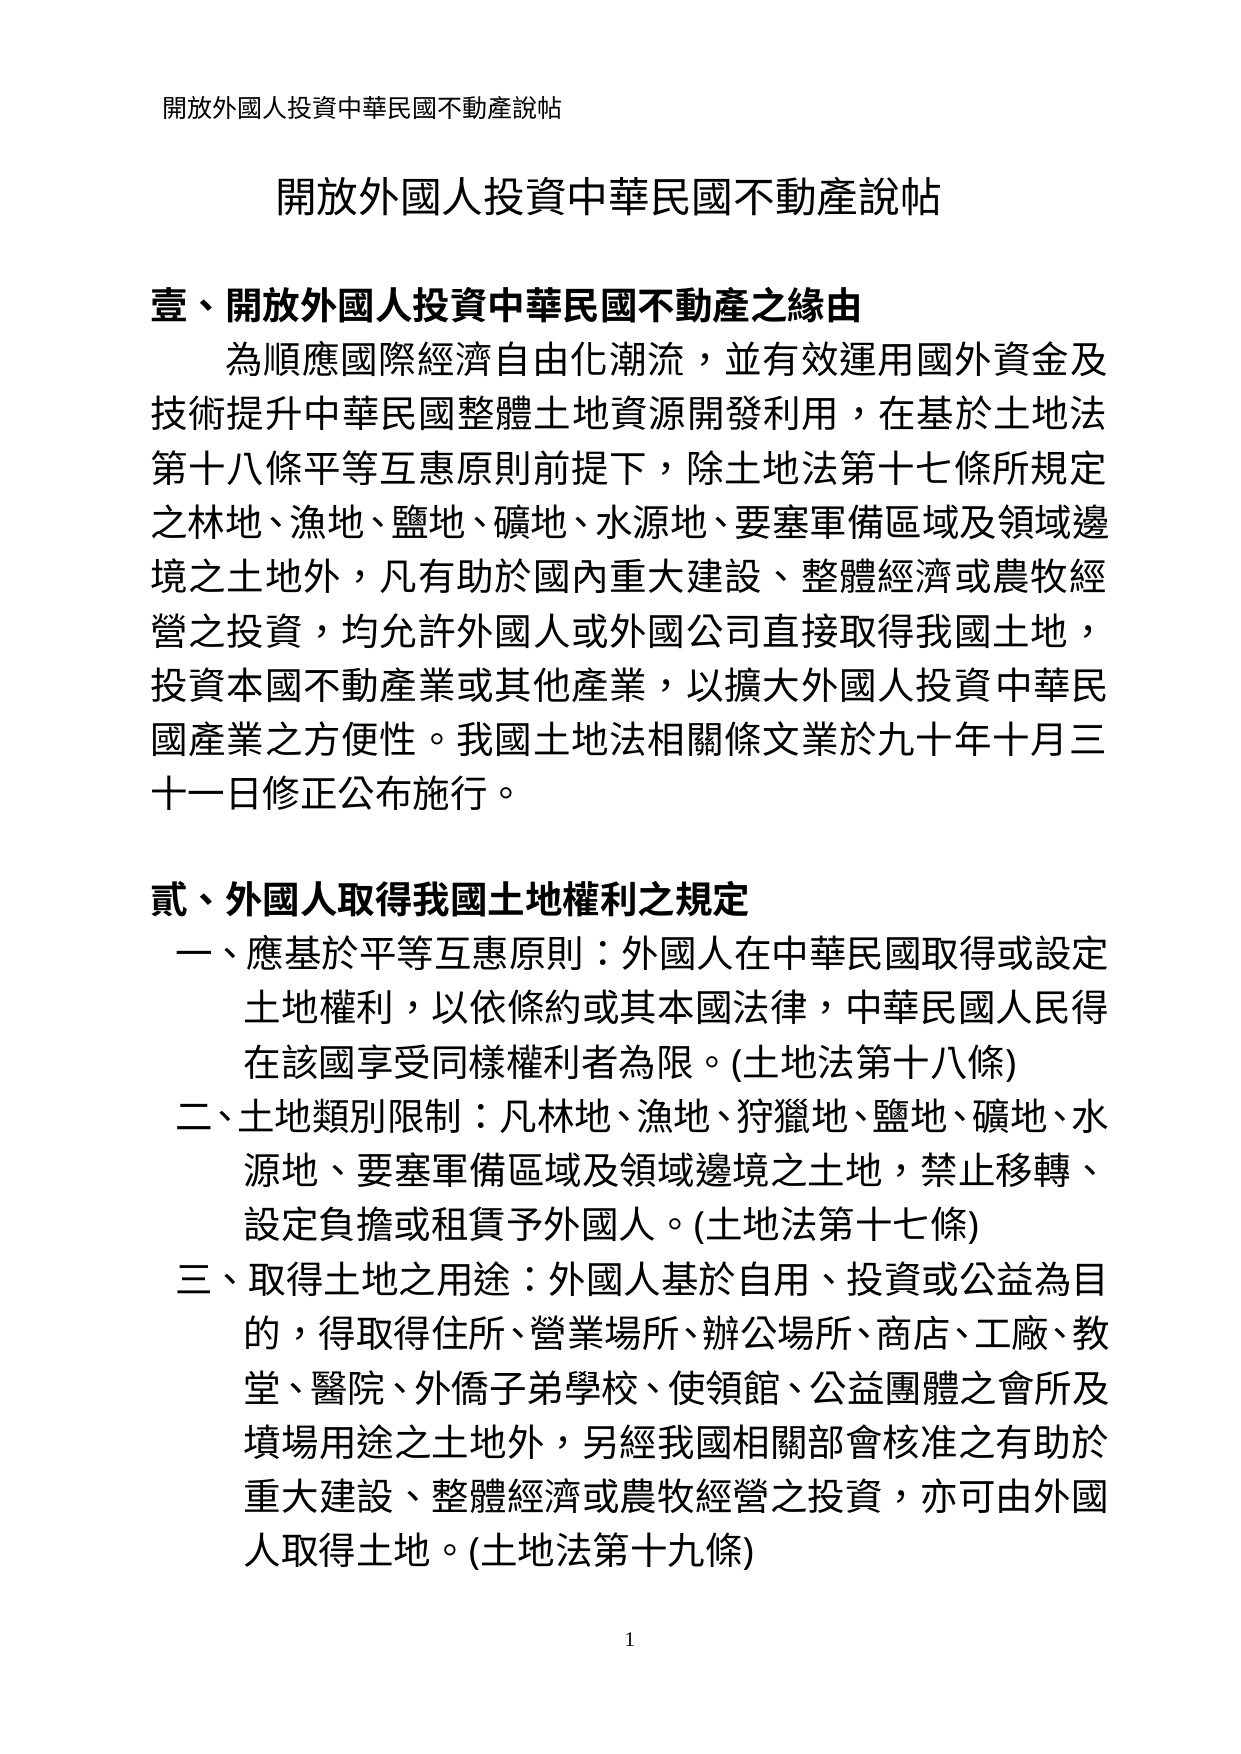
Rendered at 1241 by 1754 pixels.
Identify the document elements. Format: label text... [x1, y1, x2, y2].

text 開放外國人投資中華民國不動產說帖 [150, 164, 1109, 225]
text 貳、外國人取得我國土地權利之規定 [150, 869, 1109, 924]
text 二、土地類別限制：凡林地、漁地、狩獵地、鹽地、礦地、水源地、要塞軍備區域及領域邊境之土地，禁止移轉、設定負擔或租賃予外國人。(土地法第十七條) [175, 1087, 1109, 1250]
text 三、取得土地之用途：外國人基於自用、投資或公益為目的，得取得住所、營業場所、辦公場所、商店、工廠、教堂、醫院、外僑子弟學校、使領館、公益團體之會所及墳場用途之土地外，另經我國相關部會核准之有助於重大建設、整體經濟或農牧經營之投資，亦可由外國人取得土地。(土地法第十九條) [175, 1250, 1109, 1576]
text 壹、開放外國人投資中華民國不動產之緣由 [150, 276, 1109, 330]
text 一、應基於平等互惠原則：外國人在中華民國取得或設定土地權利，以依條約或其本國法律，中華民國人民得在該國享受同樣權利者為限。(土地法第十八條) [175, 924, 1109, 1087]
text 為順應國際經濟自由化潮流，並有效運用國外資金及技術提升中華民國整體土地資源開發利用，在基於土地法第十八條平等互惠原則前提下，除土地法第十七條所規定之林地、漁地、鹽地、礦地、水源地、要塞軍備區域及領域邊境之土地外，凡有助於國內重大建設、整體經濟或農牧經營之投資，均允許外國人或外國公司直接取得我國土地，投資本國不動產業或其他產業，以擴大外國人投資中華民國產業之方便性。我國土地法相關條文業於九十年十月三十一日修正公布施行。 [150, 330, 1109, 818]
